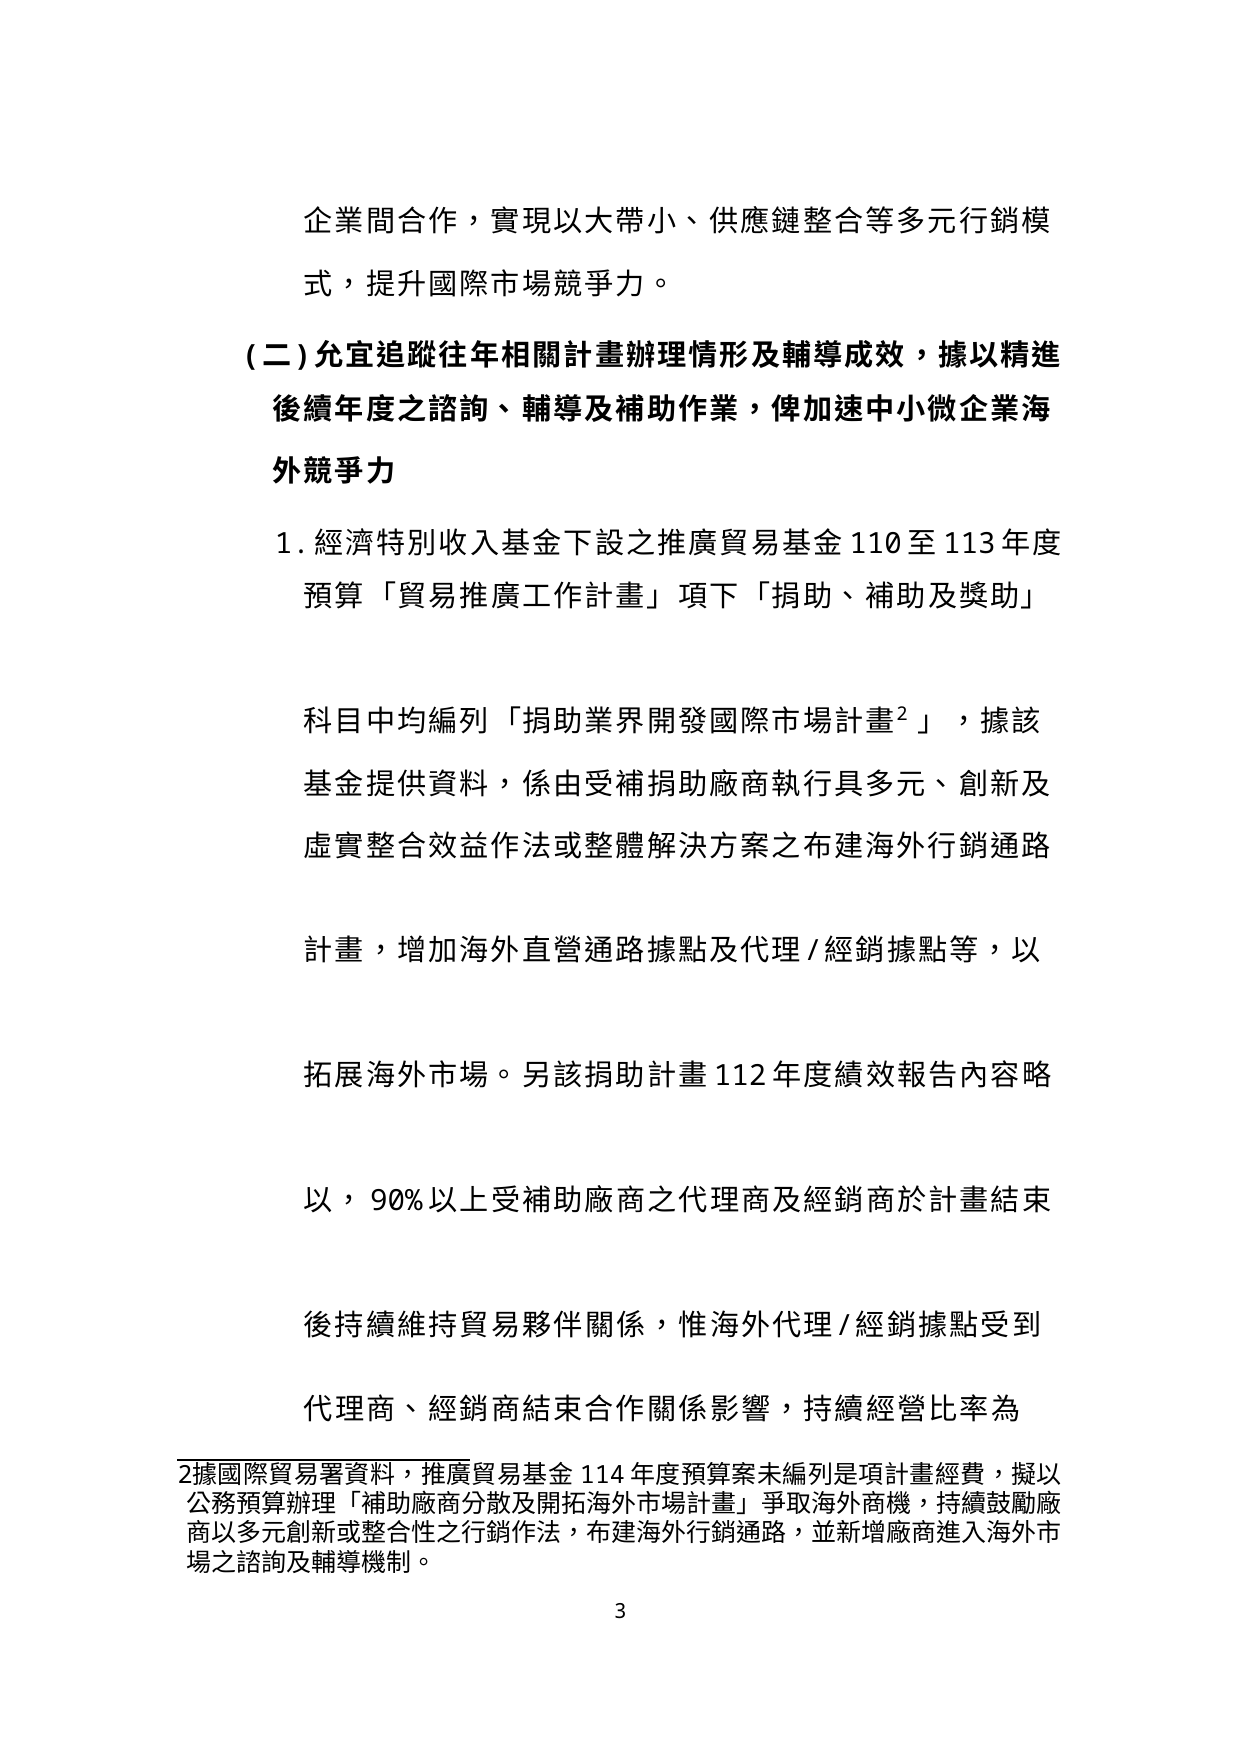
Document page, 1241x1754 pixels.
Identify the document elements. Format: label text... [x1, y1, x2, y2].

text 企業間合作，實現以大帶小、供應鏈整合等多元行銷模式，提升國際市場競爭力。 [266, 177, 1063, 302]
text (二)允宜追蹤往年相關計畫辦理情形及輔導成效，據以精進後續年度之諮詢、輔導及補助作業，俾加速中小微企業海外競爭力 [236, 302, 1063, 490]
text 據國際貿易署資料，推廣貿易基金114年度預算案未編列是項計畫經費，擬以公務預算辦理「補助廠商分散及開拓海外市場計畫」爭取海外商機，持續鼓勵廠商以多元創新或整合性之行銷作法，布建海外行銷通路，並新增廠商進入海外市場之諮詢及輔導機制。 [177, 1460, 1063, 1577]
text 1.經濟特別收入基金下設之推廣貿易基金110至113年度預算「貿易推廣工作計畫」項下「捐助、補助及獎助」科目中均編列「捐助業界開發國際市場計畫」，據該基金提供資料，係由受補捐助廠商執行具多元、創新及虛實整合效益作法或整體解決方案之布建海外行銷通路計畫，增加海外直營通路據點及代理/經銷據點等，以拓展海外市場。另該捐助計畫112年度績效報告內容略以，90%以上受補助廠商之代理商及經銷商於計畫結束後持續維持貿易夥伴關係，惟海外代理/經銷據點受到代理商、經銷商結束合作關係影響，持續經營比率為 [266, 490, 1063, 1427]
